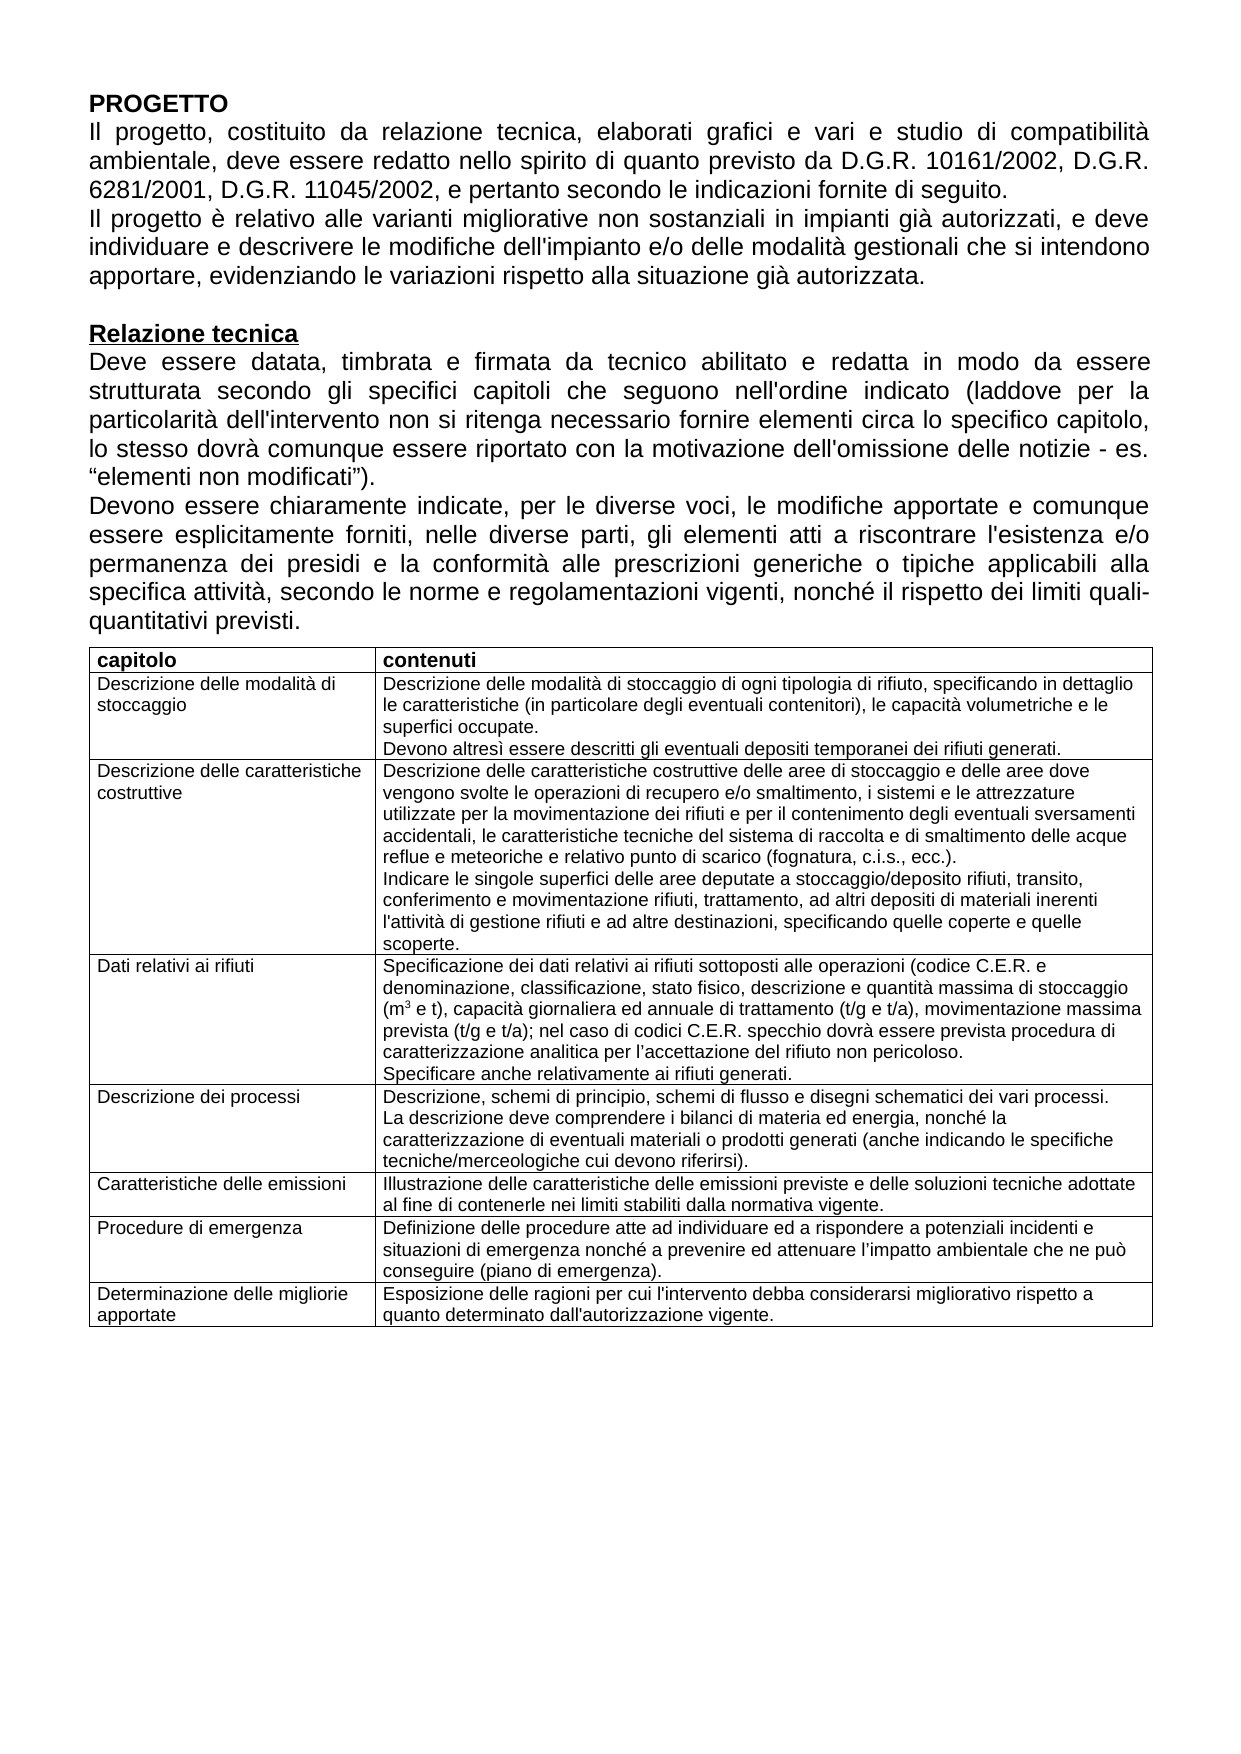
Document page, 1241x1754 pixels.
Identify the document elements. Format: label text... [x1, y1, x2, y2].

table_cell Descrizione delle caratteristiche costruttive delle aree di stoccaggio e delle aree dove vengono svolte le operazioni di recupero e/o smaltimento, i sistemi e le attrezzature utilizzate per la movimentazione dei rifiuti e per il contenimento degli eventuali sversamenti accidentali, le caratteristiche tecniche del sistema di raccolta e di smaltimento delle acque reflue e meteoriche e relativo punto di scarico (fognatura, c.i.s., ecc.). Indicare le singole superfici delle aree deputate a stoccaggio/deposito rifiuti, transito, conferimento e movimentazione rifiuti, trattamento, ad altri depositi di materiali inerenti l'attività di gestione rifiuti e ad altre destinazioni, specificando quelle coperte e quelle scoperte. [376, 760, 1152, 954]
text Il progetto, costituito da relazione tecnica, elaborati grafici e vari e studio di compatibilità ambientale, deve essere redatto nello spirito di quanto previsto da D.G.R. 10161/2002, D.G.R. 6281/2001, D.G.R. 11045/2002, e pertanto secondo le indicazioni fornite di seguito. [88, 117, 1152, 203]
text Deve essere datata, timbrata e firmata da tecnico abilitato e redatta in modo da essere strutturata secondo gli specifici capitoli che seguono nell'ordine indicato (laddove per la particolarità dell'intervento non si ritenga necessario fornire elementi circa lo specifico capitolo, lo stesso dovrà comunque essere riportato con la motivazione dell'omissione delle notizie - es. “elementi non modificati”). [88, 347, 1152, 491]
table_cell Illustrazione delle caratteristiche delle emissioni previste e delle soluzioni tecniche adottate al fine di contenerle nei limiti stabiliti dalla normativa vigente. [376, 1173, 1152, 1216]
table_cell Dati relativi ai rifiuti [90, 955, 375, 1084]
text Devono essere chiaramente indicate, per le diverse voci, le modifiche apportate e comunque essere esplicitamente forniti, nelle diverse parti, gli elementi atti a riscontrare l'esistenza e/o permanenza dei presidi e la conformità alle prescrizioni generiche o tipiche applicabili alla specifica attività, secondo le norme e regolamentazioni vigenti, nonché il rispetto dei limiti quali-quantitativi previsti. [88, 491, 1152, 635]
table_cell Descrizione delle caratteristiche costruttive [90, 760, 375, 954]
table_cell Descrizione delle modalità di stoccaggio [90, 673, 375, 759]
table_cell Descrizione dei processi [90, 1085, 375, 1172]
text Relazione tecnica [88, 318, 1152, 347]
table_cell Procedure di emergenza [90, 1217, 375, 1282]
text Il progetto è relativo alle varianti migliorative non sostanziali in impianti già autorizzati, e deve individuare e descrivere le modifiche dell'impianto e/o delle modalità gestionali che si intendono apportare, evidenziando le variazioni rispetto alla situazione già autorizzata. [88, 203, 1152, 290]
table_cell Definizione delle procedure atte ad individuare ed a rispondere a potenziali incidenti e situazioni di emergenza nonché a prevenire ed attenuare l’impatto ambientale che ne può conseguire (piano di emergenza). [376, 1217, 1152, 1282]
text PROGETTO [88, 88, 1152, 117]
table_cell Determinazione delle migliorie apportate [90, 1283, 375, 1326]
table_cell Specificazione dei dati relativi ai rifiuti sottoposti alle operazioni (codice C.E.R. e denominazione, classificazione, stato fisico, descrizione e quantità massima di stoccaggio (m3 e t), capacità giornaliera ed annuale di trattamento (t/g e t/a), movimentazione massima prevista (t/g e t/a); nel caso di codici C.E.R. specchio dovrà essere prevista procedura di caratterizzazione analitica per l’accettazione del rifiuto non pericoloso. Specificare anche relativamente ai rifiuti generati. [376, 955, 1152, 1084]
table_cell Descrizione, schemi di principio, schemi di flusso e disegni schematici dei vari processi. La descrizione deve comprendere i bilanci di materia ed energia, nonché la caratterizzazione di eventuali materiali o prodotti generati (anche indicando le specifiche tecniche/merceologiche cui devono riferirsi). [376, 1085, 1152, 1172]
table_cell Descrizione delle modalità di stoccaggio di ogni tipologia di rifiuto, specificando in dettaglio le caratteristiche (in particolare degli eventuali contenitori), le capacità volumetriche e le superfici occupate. Devono altresì essere descritti gli eventuali depositi temporanei dei rifiuti generati. [376, 673, 1152, 759]
table_cell Caratteristiche delle emissioni [90, 1173, 375, 1216]
table_header capitolo [90, 648, 375, 672]
table_header contenuti [376, 648, 1152, 672]
table_cell Esposizione delle ragioni per cui l'intervento debba considerarsi migliorativo rispetto a quanto determinato dall'autorizzazione vigente. [376, 1283, 1152, 1326]
